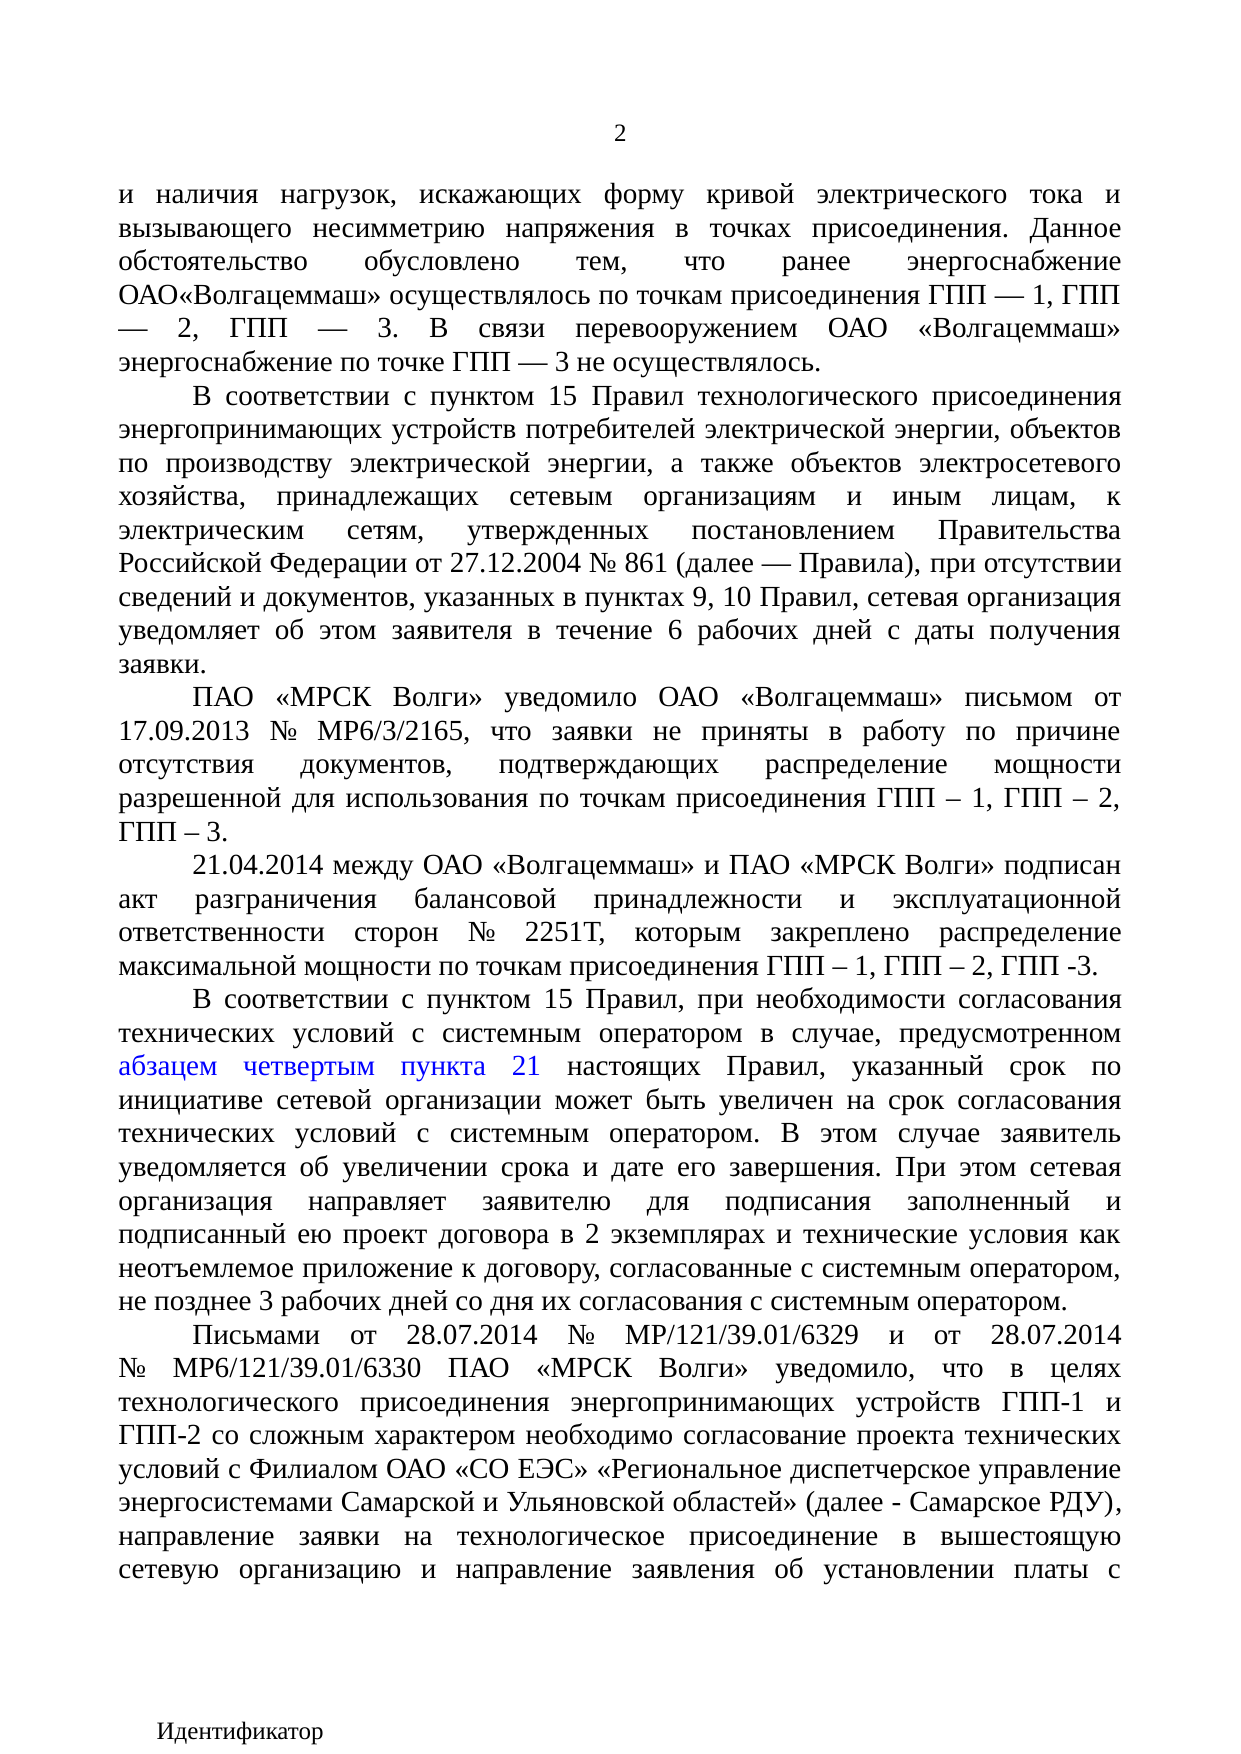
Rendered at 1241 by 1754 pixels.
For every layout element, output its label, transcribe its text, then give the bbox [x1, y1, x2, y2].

text ПАО «МРСК Волги» уведомило ОАО «Волгацеммаш» письмом от 17.09.2013 № МР6/3/2165, что заявки не приняты в работу по причине отсутствия документов, подтверждающих распределение мощности разрешенной для использования по точкам присоединения ГПП – 1, ГПП – 2, ГПП – 3. [118, 679, 1122, 847]
text и наличия нагрузок, искажающих форму кривой электрического тока и вызывающего несимметрию напряжения в точках присоединения. Данное обстоятельство обусловлено тем, что ранее энергоснабжение ОАО«Волгацеммаш» осуществлялось по точкам присоединения ГПП — 1, ГПП — 2, ГПП — 3. В связи перевооружением ОАО «Волгацеммаш» энергоснабжение по точке ГПП — 3 не осуществлялось. [118, 176, 1122, 378]
text Письмами от 28.07.2014 № МР/121/39.01/6329 и от 28.07.2014 № МР6/121/39.01/6330 ПАО «МРСК Волги» уведомило, что в целях технологического присоединения энергопринимающих устройств ГПП-1 и ГПП-2 со сложным характером необходимо согласование проекта технических условий с Филиалом ОАО «СО ЕЭС» «Региональное диспетчерское управление энергосистемами Самарской и Ульяновской областей» (далее - Самарское РДУ), направление заявки на технологическое присоединение в вышестоящую сетевую организацию и направление заявления об установлении платы с [118, 1317, 1122, 1585]
text В соответствии с пунктом 15 Правил технологического присоединения энергопринимающих устройств потребителей электрической энергии, объектов по производству электрической энергии, а также объектов электросетевого хозяйства, принадлежащих сетевым организациям и иным лицам, к электрическим сетям, утвержденных постановлением Правительства Российской Федерации от 27.12.2004 № 861 (далее — Правила), при отсутствии сведений и документов, указанных в пунктах 9, 10 Правил, сетевая организация уведомляет об этом заявителя в течение 6 рабочих дней с даты получения заявки. [118, 378, 1122, 679]
text В соответствии с пунктом 15 Правил, при необходимости согласования технических условий с системным оператором в случае, предусмотренном абзацем четвертым пункта 21 настоящих Правил, указанный срок по инициативе сетевой организации может быть увеличен на срок согласования технических условий с системным оператором. В этом случае заявитель уведомляется об увеличении срока и дате его завершения. При этом сетевая организация направляет заявителю для подписания заполненный и подписанный ею проект договора в 2 экземплярах и технические условия как неотъемлемое приложение к договору, согласованные с системным оператором, не позднее 3 рабочих дней со дня их согласования с системным оператором. [118, 981, 1122, 1317]
text 21.04.2014 между ОАО «Волгацеммаш» и ПАО «МРСК Волги» подписан акт разграничения балансовой принадлежности и эксплуатационной ответственности сторон № 2251Т, которым закреплено распределение максимальной мощности по точкам присоединения ГПП – 1, ГПП – 2, ГПП -3. [118, 847, 1122, 981]
